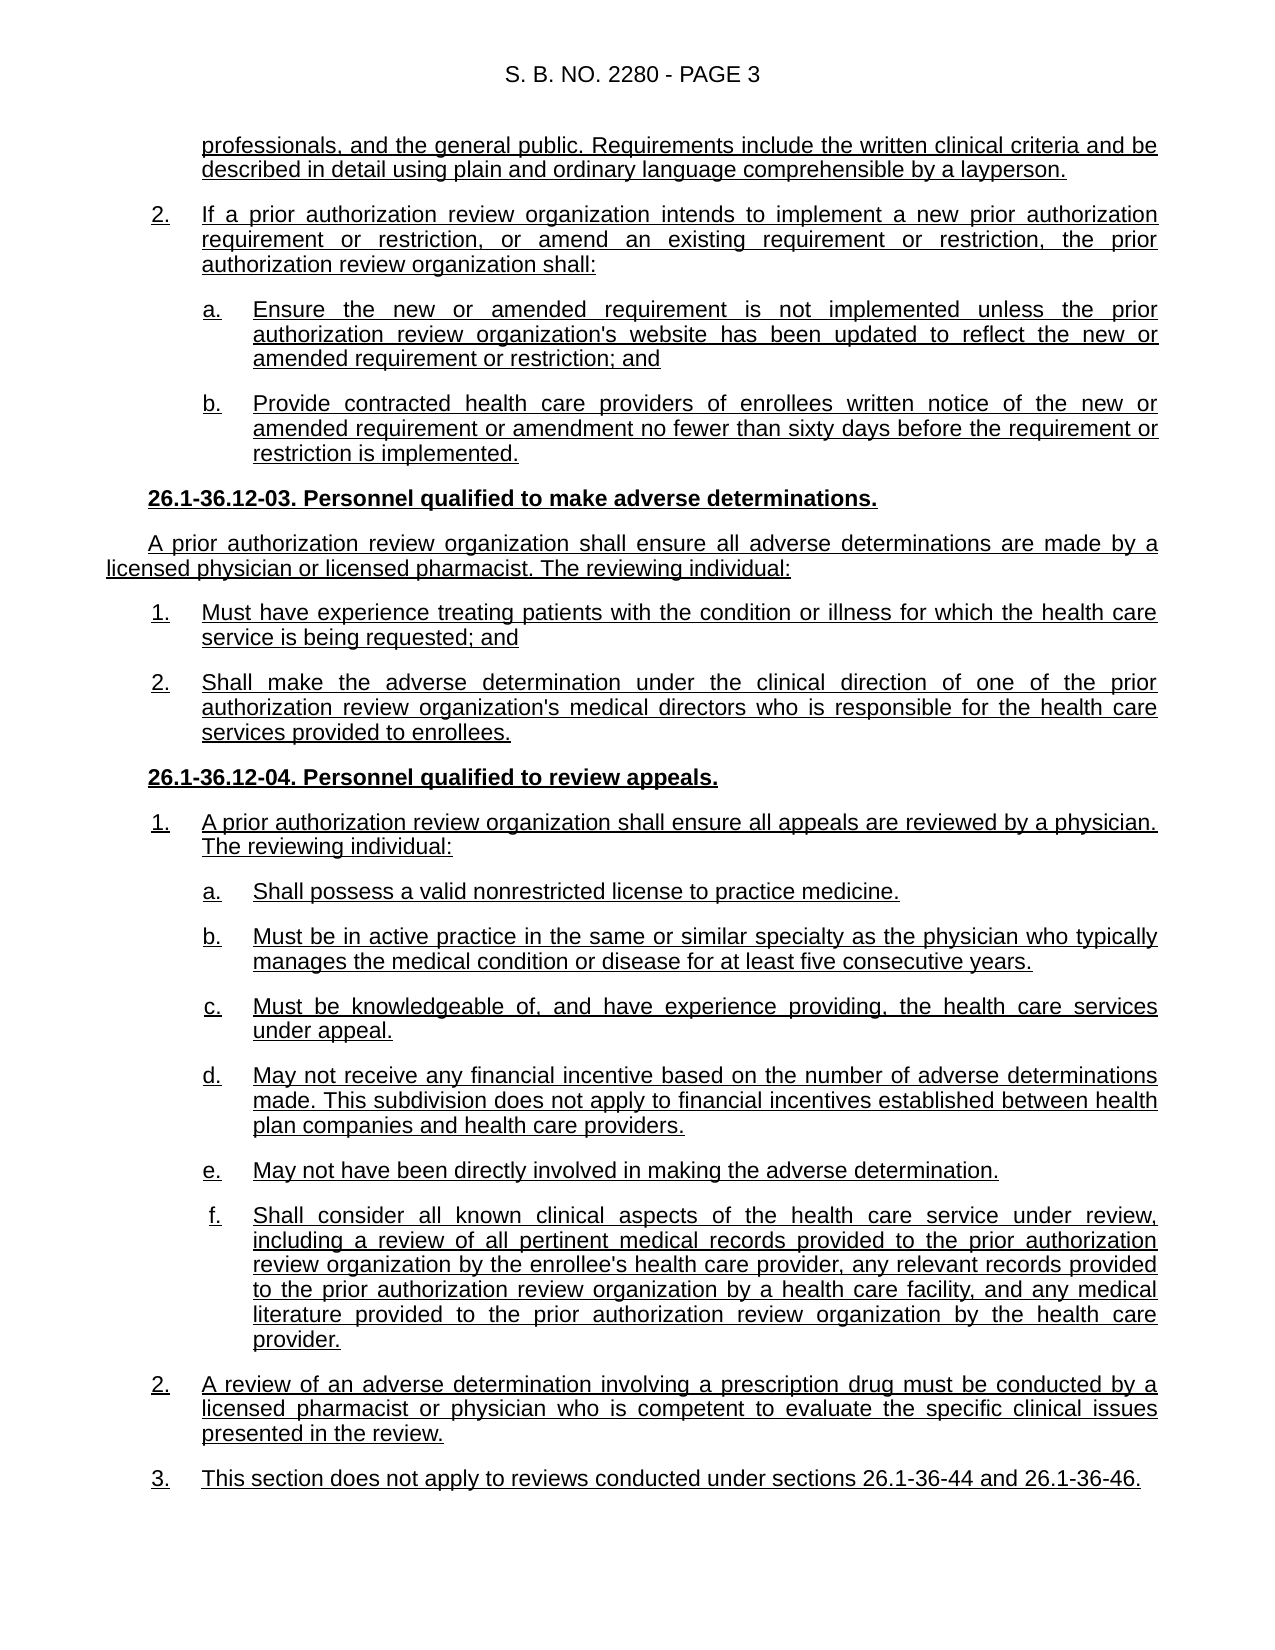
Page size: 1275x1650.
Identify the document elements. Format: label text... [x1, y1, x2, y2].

text 2. Shall make the adverse determination under the clinical direction of one of the prior authorization review organization's medical directors who is responsible for the health care services provided to enrollees. [106, 671, 1158, 745]
text f. Shall consider all known clinical aspects of the health care service under review, including a review of all pertinent medical records provided to the prior authorization review organization by the enrollee's health care provider, any relevant records provided to the prior authorization review organization by a health care facility, and any medical literature provided to the prior authorization review organization by the health care provider. [106, 1203, 1158, 1352]
subtitle 26.1‑36.12‑04. Personnel qualified to review appeals. [106, 765, 1158, 790]
text b. Must be in active practice in the same or similar specialty as the physician who typically manages the medical condition or disease for at least five consecutive years. [106, 925, 1158, 974]
text 2. If a prior authorization review organization intends to implement a new prior authorization requirement or restriction, or amend an existing requirement or restriction, the prior authorization review organization shall: [106, 203, 1158, 277]
text a. Ensure the new or amended requirement is not implemented unless the prior authorization review organization's website has been updated to reflect the new or amended requirement or restriction; and [106, 297, 1158, 372]
text a. Shall possess a valid nonrestricted license to practice medicine. [106, 880, 1158, 904]
text professionals, and the general public. Requirements include the written clinical criteria and be described in detail using plain and ordinary language comprehensible by a layperson. [106, 133, 1158, 183]
subtitle 26.1-36.12-03. Personnel qualified to make adverse determinations. [106, 486, 1158, 511]
text 1. Must have experience treating patients with the condition or illness for which the health care service is being requested; and [106, 601, 1158, 651]
text 1. A prior authorization review organization shall ensure all appeals are reviewed by a physician. The reviewing individual: [106, 810, 1158, 860]
text 2. A review of an adverse determination involving a prescription drug must be conducted by a licensed pharmacist or physician who is competent to evaluate the specific clinical issues presented in the review. [106, 1372, 1158, 1447]
text c. Must be knowledgeable of, and have experience providing, the health care services under appeal. [106, 994, 1158, 1044]
text 3. This section does not apply to reviews conducted under sections 26.1‑36‑44 and 26.1‑36‑46. [106, 1467, 1158, 1492]
text d. May not receive any financial incentive based on the number of adverse determinations made. This subdivision does not apply to financial incentives established between health plan companies and health care providers. [106, 1064, 1158, 1138]
text e. May not have been directly involved in making the adverse determination. [106, 1158, 1158, 1183]
text A prior authorization review organization shall ensure all adverse determinations are made by a licensed physician or licensed pharmacist. The reviewing individual: [106, 531, 1158, 581]
text b. Provide contracted health care providers of enrollees written notice of the new or amended requirement or amendment no fewer than sixty days before the requirement or restriction is implemented. [106, 392, 1158, 466]
